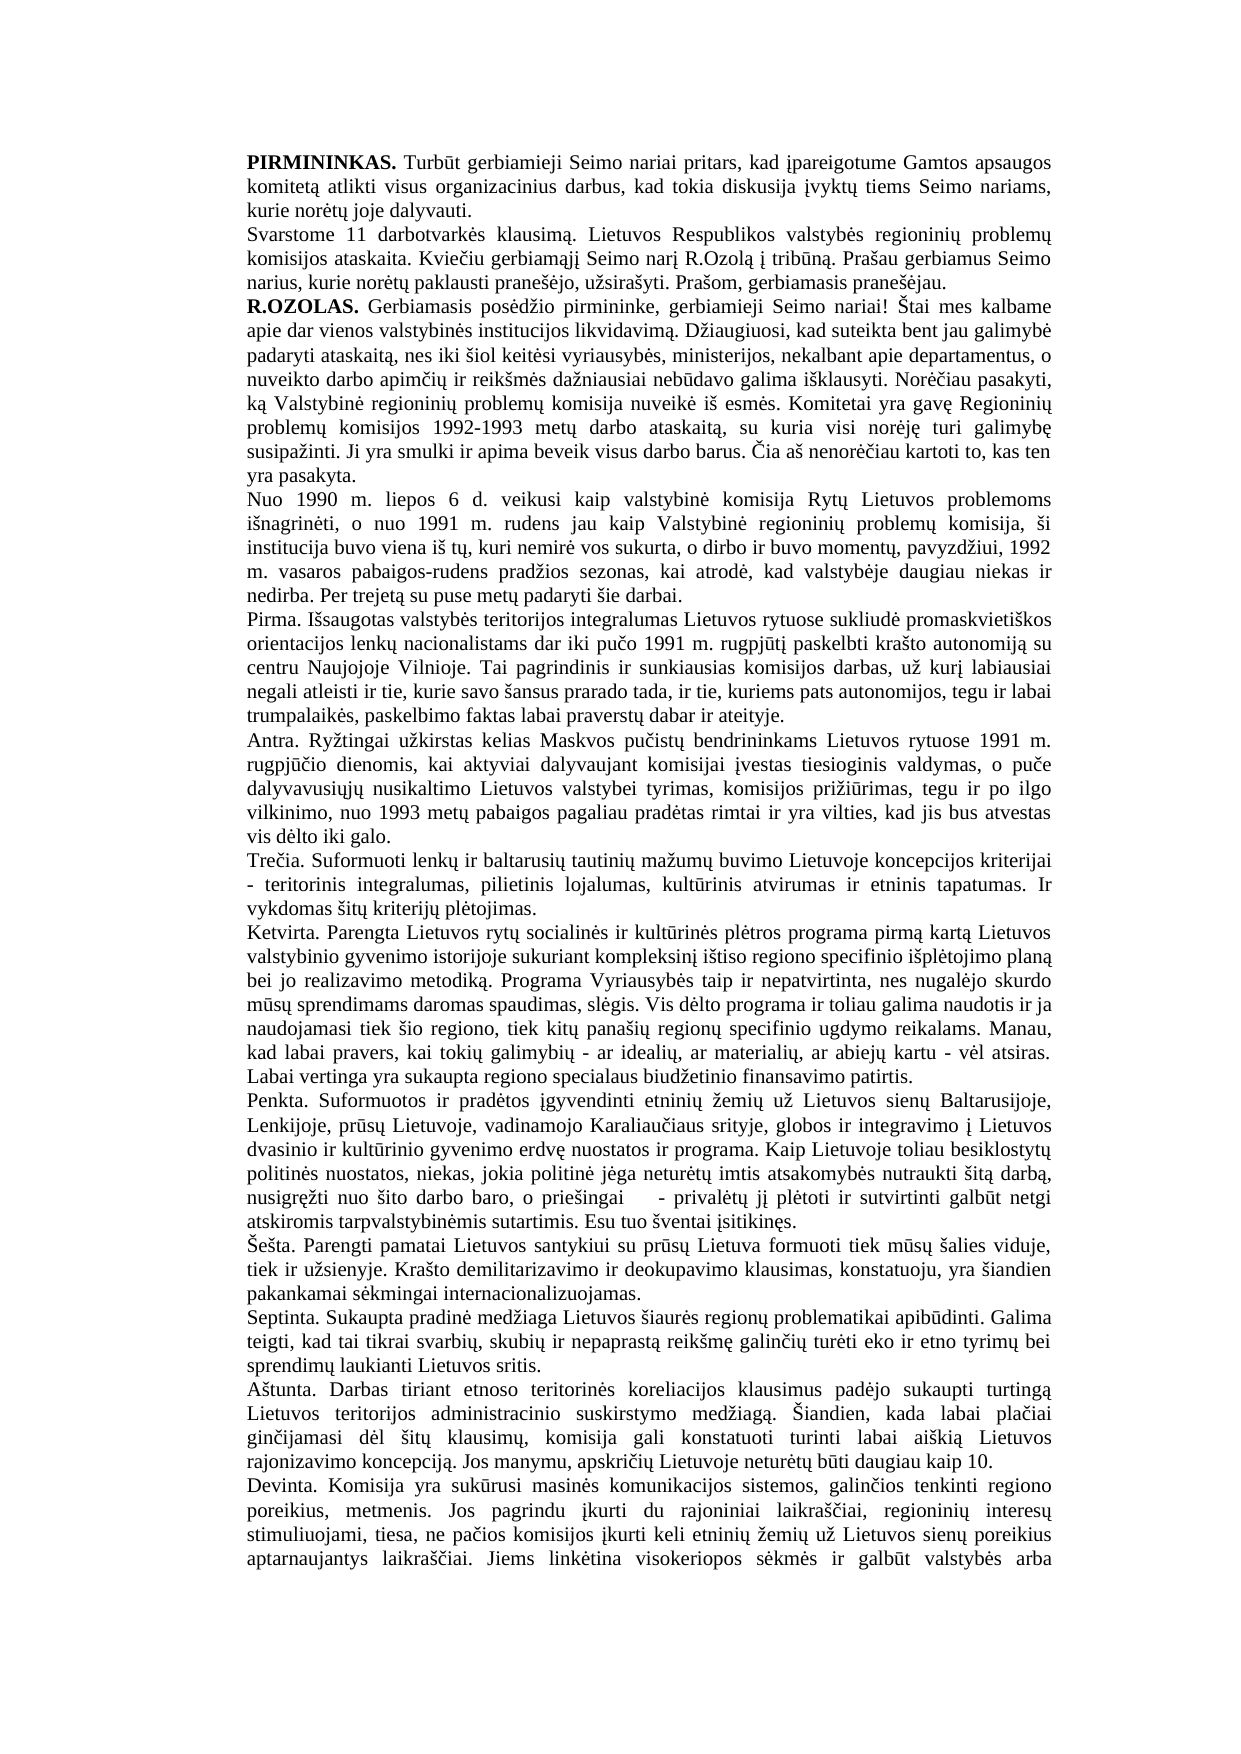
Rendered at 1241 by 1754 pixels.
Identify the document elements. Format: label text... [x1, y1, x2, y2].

text Nuo 1990 m. liepos 6 d. veikusi kaip valstybinė komisija Rytų Lietuvos problemoms išnagrinėti, o nuo 1991 m. rudens jau kaip Valstybinė regioninių problemų komisija, ši institucija buvo viena iš tų, kuri nemirė vos sukurta, o dirbo ir buvo momentų, pavyzdžiui, 1992 m. vasaros pabaigos-rudens pradžios sezonas, kai atrodė, kad valstybėje daugiau niekas ir nedirba. Per trejetą su puse metų padaryti šie darbai. [247, 487, 1053, 607]
text Devinta. Komisija yra sukūrusi masinės komunikacijos sistemos, galinčios tenkinti regiono poreikius, metmenis. Jos pagrindu įkurti du rajoniniai laikraščiai, regioninių interesų stimuliuojami, tiesa, ne pačios komisijos įkurti keli etninių žemių už Lietuvos sienų poreikius aptarnaujantys laikraščiai. Jiems linkėtina visokeriopos sėkmės ir galbūt valstybės arba [247, 1473, 1053, 1570]
text Trečia. Suformuoti lenkų ir baltarusių tautinių mažumų buvimo Lietuvoje koncepcijos kriterijai - teritorinis integralumas, pilietinis lojalumas, kultūrinis atvirumas ir etninis tapatumas. Ir vykdomas šitų kriterijų plėtojimas. [247, 848, 1053, 920]
text Svarstome 11 darbotvarkės klausimą. Lietuvos Respublikos valstybės regioninių problemų komisijos ataskaita. Kviečiu gerbiamąjį Seimo narį R.Ozolą į tribūną. Prašau gerbiamus Seimo narius, kurie norėtų paklausti pranešėjo, užsirašyti. Prašom, gerbiamasis pranešėjau. [247, 222, 1053, 294]
text Penkta. Suformuotos ir pradėtos įgyvendinti etninių žemių už Lietuvos sienų Baltarusijoje, Lenkijoje, prūsų Lietuvoje, vadinamojo Karaliaučiaus srityje, globos ir integravimo į Lietuvos dvasinio ir kultūrinio gyvenimo erdvę nuostatos ir programa. Kaip Lietuvoje toliau besiklostytų politinės nuostatos, niekas, jokia politinė jėga neturėtų imtis atsakomybės nutraukti šitą darbą, nusigręžti nuo šito darbo baro, o priešingai - privalėtų jį plėtoti ir sutvirtinti galbūt netgi atskiromis tarpvalstybinėmis sutartimis. Esu tuo šventai įsitikinęs. [247, 1088, 1053, 1233]
text Ketvirta. Parengta Lietuvos rytų socialinės ir kultūrinės plėtros programa pirmą kartą Lietuvos valstybinio gyvenimo istorijoje sukuriant kompleksinį ištiso regiono specifinio išplėtojimo planą bei jo realizavimo metodiką. Programa Vyriausybės taip ir nepatvirtinta, nes nugalėjo skurdo mūsų sprendimams daromas spaudimas, slėgis. Vis dėlto programa ir toliau galima naudotis ir ja naudojamasi tiek šio regiono, tiek kitų panašių regionų specifinio ugdymo reikalams. Manau, kad labai pravers, kai tokių galimybių - ar idealių, ar materialių, ar abiejų kartu - vėl atsiras. Labai vertinga yra sukaupta regiono specialaus biudžetinio finansavimo patirtis. [247, 920, 1053, 1088]
text Antra. Ryžtingai užkirstas kelias Maskvos pučistų bendrininkams Lietuvos rytuose 1991 m. rugpjūčio dienomis, kai aktyviai dalyvaujant komisijai įvestas tiesioginis valdymas, o puče dalyvavusiųjų nusikaltimo Lietuvos valstybei tyrimas, komisijos prižiūrimas, tegu ir po ilgo vilkinimo, nuo 1993 metų pabaigos pagaliau pradėtas rimtai ir yra vilties, kad jis bus atvestas vis dėlto iki galo. [247, 727, 1053, 848]
text Pirma. Išsaugotas valstybės teritorijos integralumas Lietuvos rytuose sukliudė promaskvietiškos orientacijos lenkų nacionalistams dar iki pučo 1991 m. rugpjūtį paskelbti krašto autonomiją su centru Naujojoje Vilnioje. Tai pagrindinis ir sunkiausias komisijos darbas, už kurį labiausiai negali atleisti ir tie, kurie savo šansus prarado tada, ir tie, kuriems pats autonomijos, tegu ir labai trumpalaikės, paskelbimo faktas labai praverstų dabar ir ateityje. [247, 607, 1053, 727]
text Aštunta. Darbas tiriant etnoso teritorinės koreliacijos klausimus padėjo sukaupti turtingą Lietuvos teritorijos administracinio suskirstymo medžiagą. Šiandien, kada labai plačiai ginčijamasi dėl šitų klausimų, komisija gali konstatuoti turinti labai aiškią Lietuvos rajonizavimo koncepciją. Jos manymu, apskričių Lietuvoje neturėtų būti daugiau kaip 10. [247, 1377, 1053, 1473]
text PIRMININKAS. Turbūt gerbiamieji Seimo nariai pritars, kad įpareigotume Gamtos apsaugos komitetą atlikti visus organizacinius darbus, kad tokia diskusija įvyktų tiems Seimo nariams, kurie norėtų joje dalyvauti. [247, 150, 1053, 222]
text Septinta. Sukaupta pradinė medžiaga Lietuvos šiaurės regionų problematikai apibūdinti. Galima teigti, kad tai tikrai svarbių, skubių ir nepaprastą reikšmę galinčių turėti eko ir etno tyrimų bei sprendimų laukianti Lietuvos sritis. [247, 1305, 1053, 1377]
text Šešta. Parengti pamatai Lietuvos santykiui su prūsų Lietuva formuoti tiek mūsų šalies viduje, tiek ir užsienyje. Krašto demilitarizavimo ir deokupavimo klausimas, konstatuoju, yra šiandien pakankamai sėkmingai internacionalizuojamas. [247, 1233, 1053, 1305]
text R.OZOLAS. Gerbiamasis posėdžio pirmininke, gerbiamieji Seimo nariai! Štai mes kalbame apie dar vienos valstybinės institucijos likvidavimą. Džiaugiuosi, kad suteikta bent jau galimybė padaryti ataskaitą, nes iki šiol keitėsi vyriausybės, ministerijos, nekalbant apie departamentus, o nuveikto darbo apimčių ir reikšmės dažniausiai nebūdavo galima išklausyti. Norėčiau pasakyti, ką Valstybinė regioninių problemų komisija nuveikė iš esmės. Komitetai yra gavę Regioninių problemų komisijos 1992-1993 metų darbo ataskaitą, su kuria visi norėję turi galimybę susipažinti. Ji yra smulki ir apima beveik visus darbo barus. Čia aš nenorėčiau kartoti to, kas ten yra pasakyta. [247, 294, 1053, 487]
